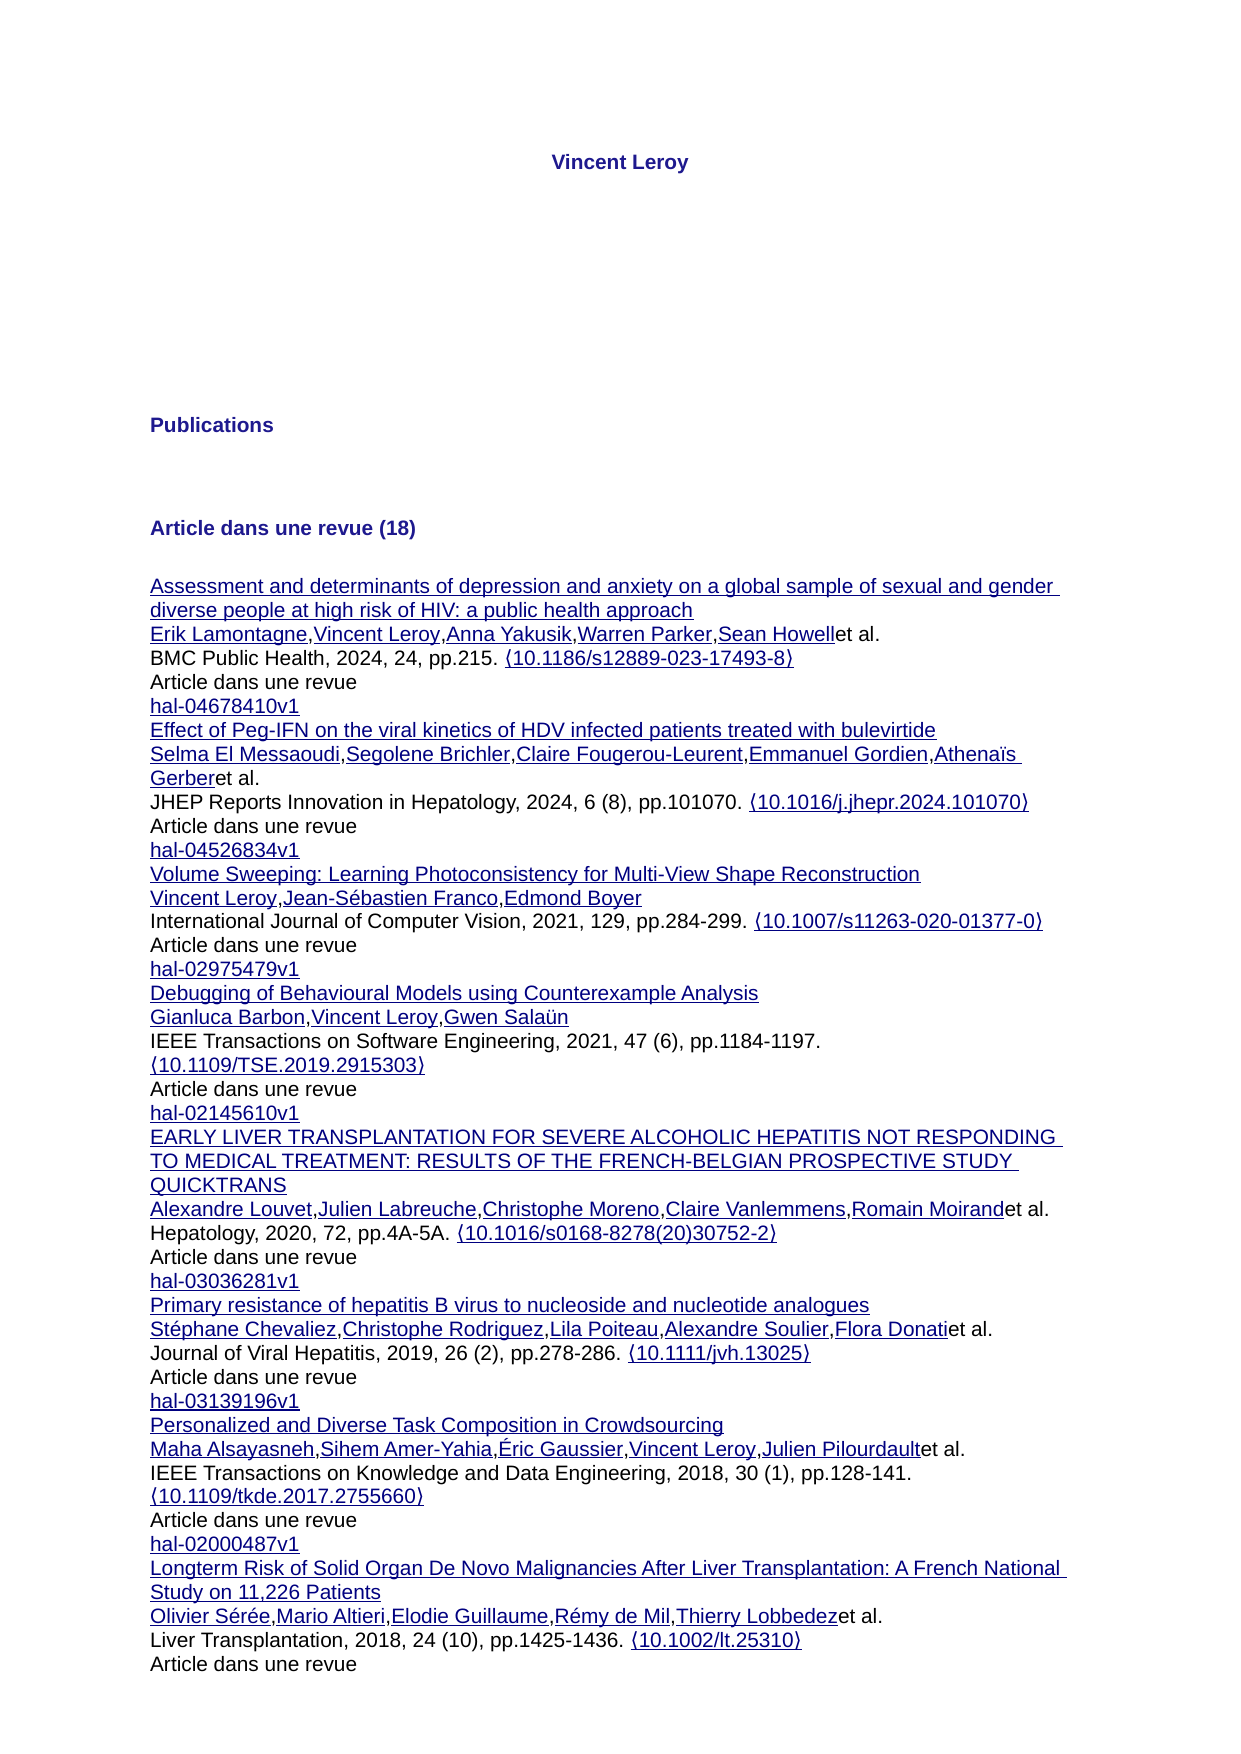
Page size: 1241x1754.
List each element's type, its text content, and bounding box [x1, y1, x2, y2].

subtitle Vincent Leroy [150, 150, 1090, 174]
table_cell Debugging of Behavioural Models using Counterexample Analysis Gianluca Barbon,Vincent Leroy,Gwen Salaün IEEE Transactions on Software Engineering, 2021, 47 (6), pp.1184-1197. ⟨10.1109/TSE.2019.2915303⟩ Article dans une revue hal-02145610v1 [150, 981, 1090, 1125]
table_header Assessment and determinants of depression and anxiety on a global sample of sexual and gender diverse people at high risk of HIV: a public health approach Erik Lamontagne,Vincent Leroy,Anna Yakusik,Warren Parker,Sean Howellet al. BMC Public Health, 2024, 24, pp.215. ⟨10.1186/s12889-023-17493-8⟩ Article dans une revue hal-04678410v1 [150, 574, 1090, 718]
table_cell Primary resistance of hepatitis B virus to nucleoside and nucleotide analogues Stéphane Chevaliez,Christophe Rodriguez,Lila Poiteau,Alexandre Soulier,Flora Donatiet al. Journal of Viral Hepatitis, 2019, 26 (2), pp.278-286. ⟨10.1111/jvh.13025⟩ Article dans une revue hal-03139196v1 [150, 1293, 1090, 1412]
table_cell EARLY LIVER TRANSPLANTATION FOR SEVERE ALCOHOLIC HEPATITIS NOT RESPONDING TO MEDICAL TREATMENT: RESULTS OF THE FRENCH-BELGIAN PROSPECTIVE STUDY QUICKTRANS Alexandre Louvet,Julien Labreuche,Christophe Moreno,Claire Vanlemmens,Romain Moirandet al. Hepatology, 2020, 72, pp.4A-5A. ⟨10.1016/s0168-8278(20)30752-2⟩ Article dans une revue hal-03036281v1 [150, 1125, 1090, 1293]
subtitle Article dans une revue (18) [150, 516, 1090, 539]
table_cell Effect of Peg-IFN on the viral kinetics of HDV infected patients treated with bulevirtide Selma El Messaoudi,Segolene Brichler,Claire Fougerou-Leurent,Emmanuel Gordien,Athenaïs Gerberet al. JHEP Reports Innovation in Hepatology, 2024, 6 (8), pp.101070. ⟨10.1016/j.jhepr.2024.101070⟩ Article dans une revue hal-04526834v1 [150, 718, 1090, 861]
table_cell Personalized and Diverse Task Composition in Crowdsourcing Maha Alsayasneh,Sihem Amer-Yahia,Éric Gaussier,Vincent Leroy,Julien Pilourdaultet al. IEEE Transactions on Knowledge and Data Engineering, 2018, 30 (1), pp.128-141. ⟨10.1109/tkde.2017.2755660⟩ Article dans une revue hal-02000487v1 [150, 1413, 1090, 1556]
subtitle Publications [150, 412, 1090, 436]
table_cell Volume Sweeping: Learning Photoconsistency for Multi-View Shape Reconstruction Vincent Leroy,Jean-Sébastien Franco,Edmond Boyer International Journal of Computer Vision, 2021, 129, pp.284-299. ⟨10.1007/s11263-020-01377-0⟩ Article dans une revue hal-02975479v1 [150, 861, 1090, 981]
table_cell Longterm Risk of Solid Organ De Novo Malignancies After Liver Transplantation: A French National Study on 11,226 Patients Olivier Sérée,Mario Altieri,Elodie Guillaume,Rémy de Mil,Thierry Lobbedezet al. Liver Transplantation, 2018, 24 (10), pp.1425-1436. ⟨10.1002/lt.25310⟩ Article dans une revue [150, 1556, 1090, 1676]
